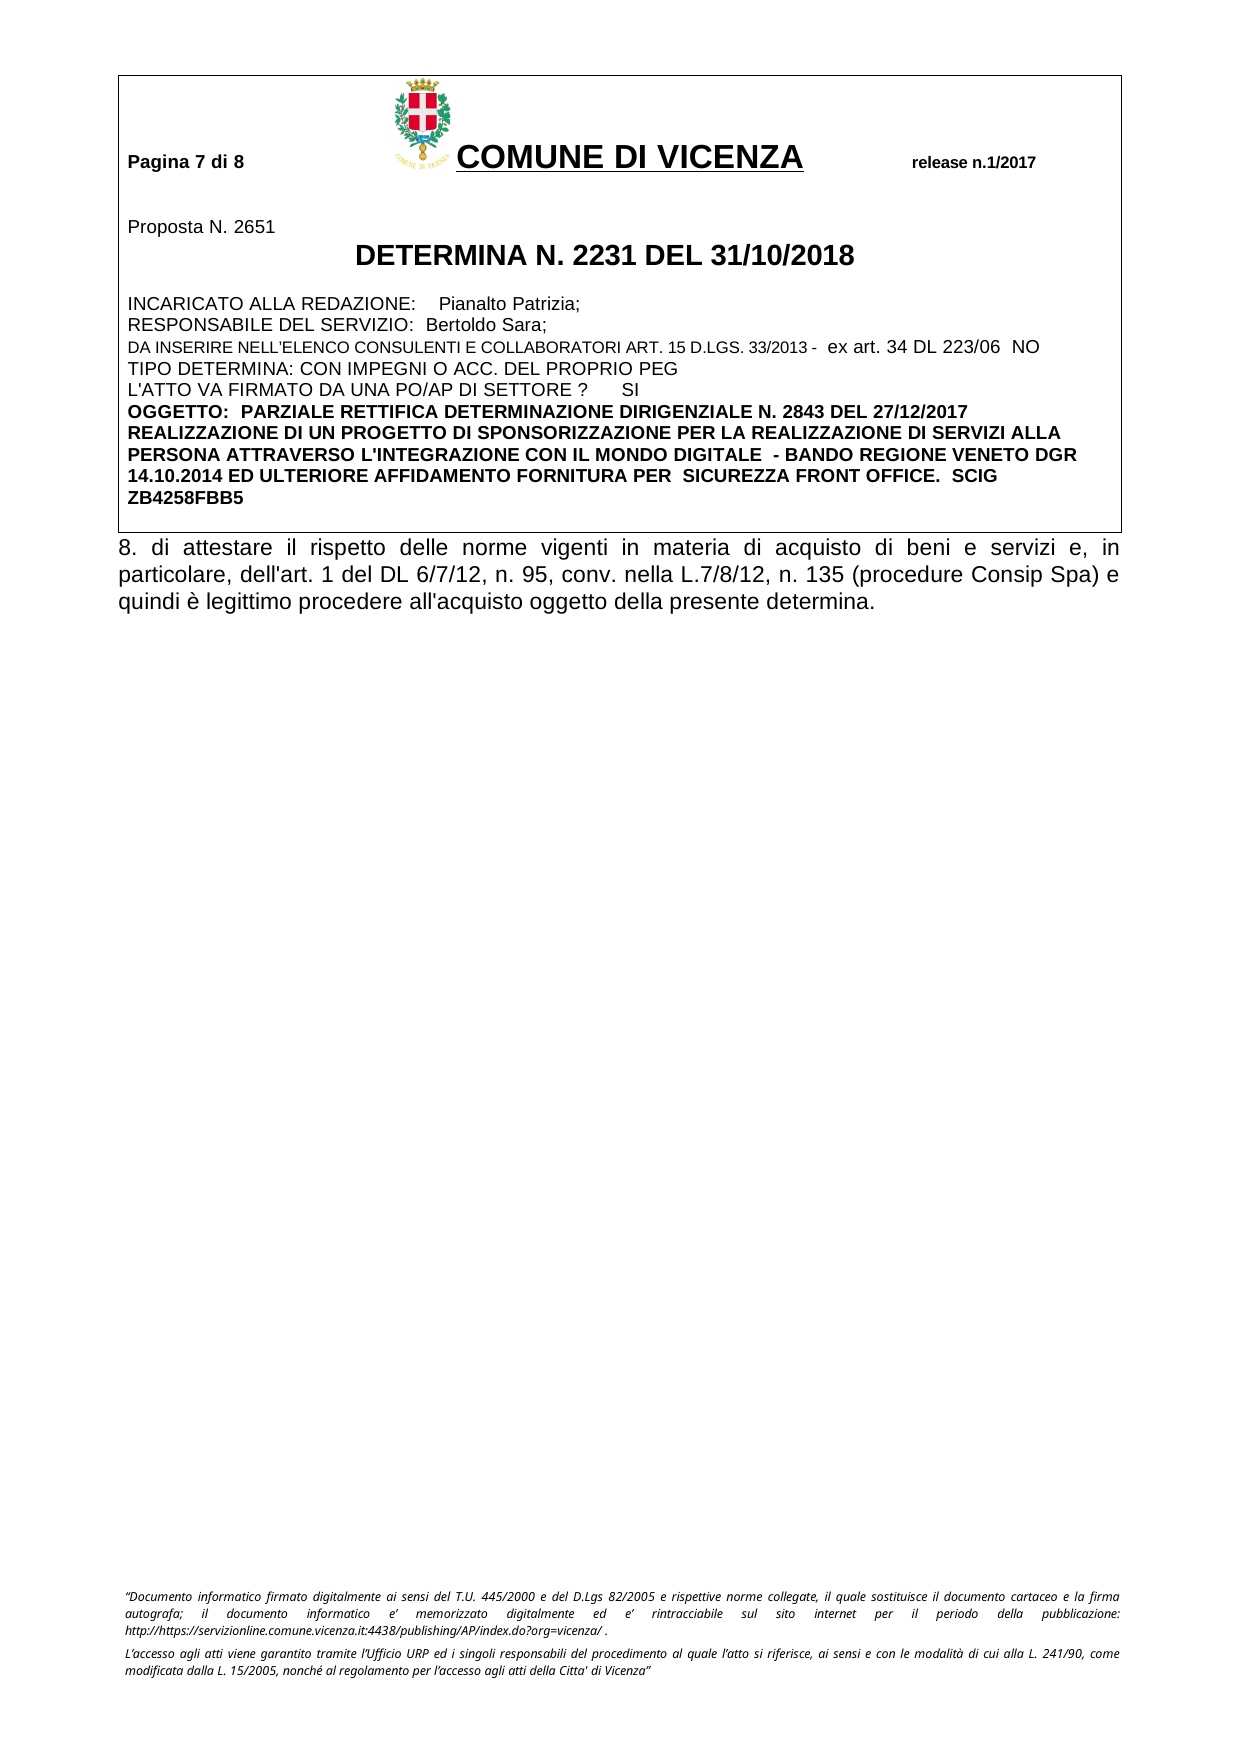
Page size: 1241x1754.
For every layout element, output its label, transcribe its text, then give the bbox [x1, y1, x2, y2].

picture [394, 78, 451, 169]
text 8. di attestare il rispetto delle norme vigenti in materia di acquisto di beni e servizi e, in particolare, dell'art. 1 del DL 6/7/12, n. 95, conv. nella L.7/8/12, n. 135 (procedure Consip Spa) e quindi è legittimo procedere all'acquisto oggetto della presente determina. [118, 533, 1122, 614]
